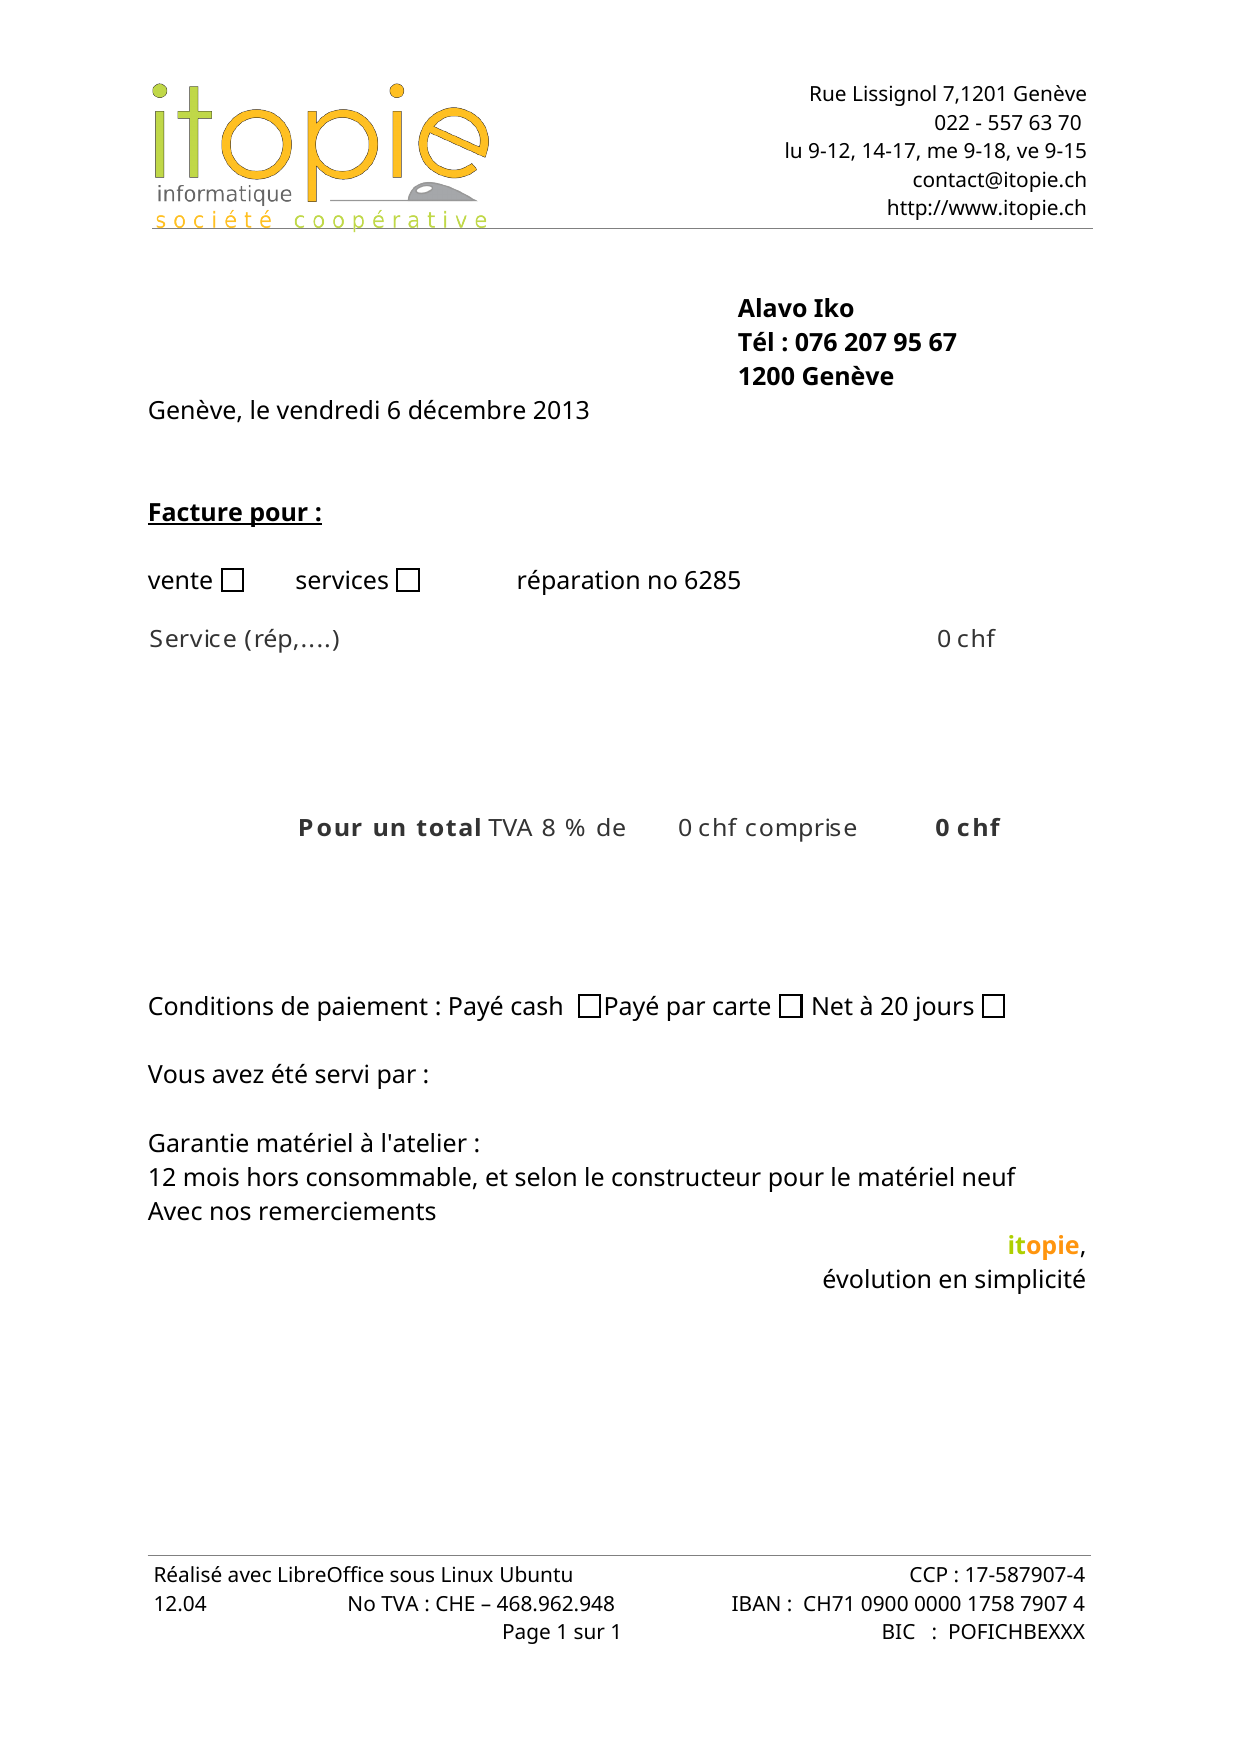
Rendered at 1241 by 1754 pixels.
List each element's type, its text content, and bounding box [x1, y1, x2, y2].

text Tél : 076 207 95 67 [148, 324, 1093, 358]
text évolution en simplicité [148, 1262, 1093, 1296]
text itopie, [148, 1227, 1093, 1262]
text Garantie matériel à l'atelier : [148, 1125, 1093, 1159]
text 12 mois hors consommable, et selon le constructeur pour le matériel neuf [148, 1159, 1093, 1193]
text 1200 Genève [148, 358, 1093, 392]
text Avec nos remerciements [148, 1193, 1093, 1227]
text Vous avez été servi par : [148, 1057, 1093, 1091]
text vente services réparation no 6285 [148, 563, 1093, 597]
text Genève, le vendredi 6 décembre 2013 [148, 392, 1093, 427]
text Facture pour : [148, 495, 1093, 529]
text Alavo Iko [148, 290, 1093, 324]
text Conditions de paiement : Payé cash Payé par carte Net à 20 jours [148, 989, 1093, 1023]
picture [138, 72, 500, 244]
